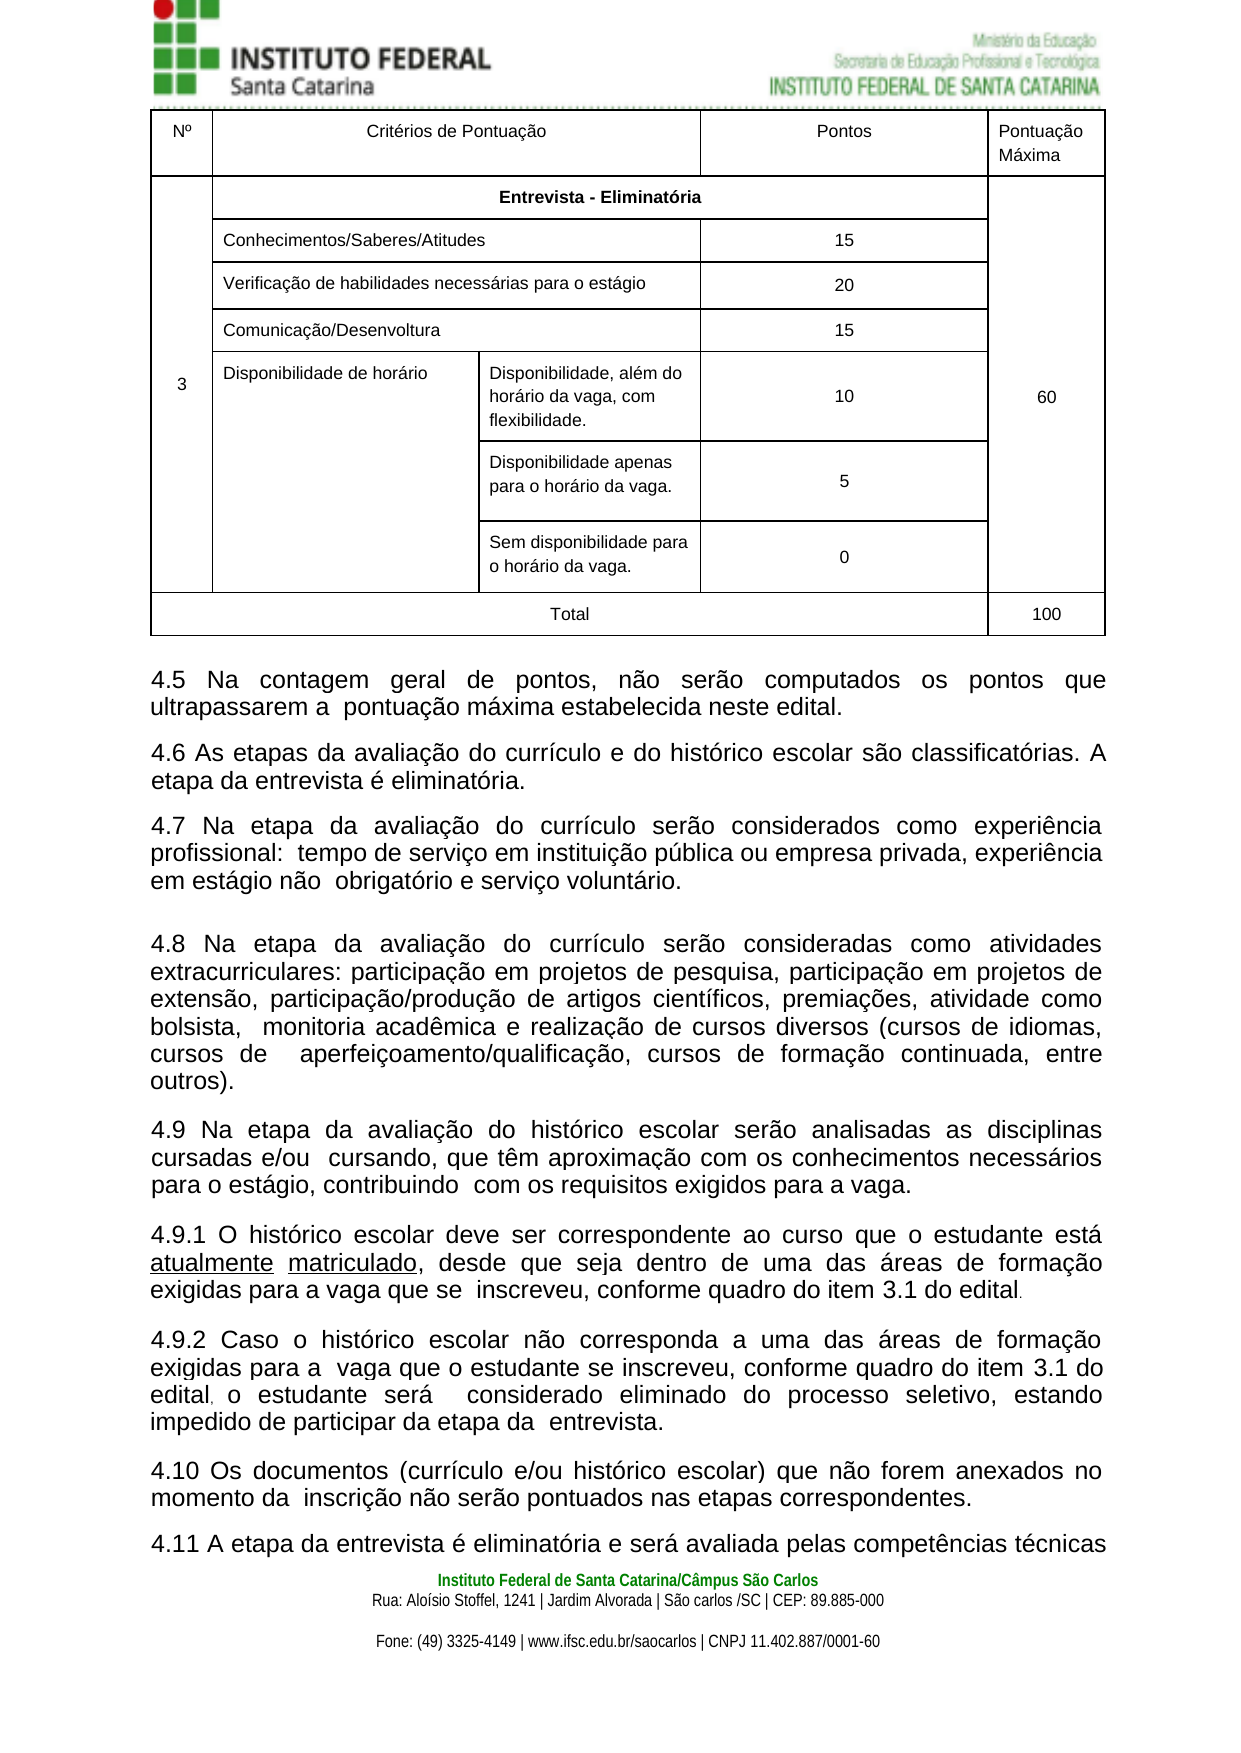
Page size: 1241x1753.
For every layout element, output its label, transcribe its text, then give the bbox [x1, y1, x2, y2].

table_cell 20 [701, 263, 987, 308]
text 4.10 Os documentos (currículo e/ou histórico escolar) que não forem anexados no momento da inscrição não serão pontuados nas etapas correspondentes. [151, 1458, 1104, 1512]
table_cell Entrevista - Eliminatória [213, 177, 987, 218]
table_header Pontuação Máxima [989, 111, 1104, 175]
table_cell 10 [701, 352, 987, 440]
table_cell Comunicação/Desenvoltura [213, 310, 700, 351]
table_cell Conhecimentos/Saberes/Atitudes [213, 220, 700, 261]
table_cell Sem disponibilidade para o horário da vaga. [480, 522, 700, 592]
table_cell 0 [701, 522, 987, 592]
picture [153, 0, 1103, 109]
table_cell 15 [701, 220, 987, 261]
text 4.9.1 O histórico escolar deve ser correspondente ao curso que o estudante está atualmente matriculado, desde que seja dentro de uma das áreas de formação exigidas para a vaga que se inscreveu, conforme quadro do item 3.1 do edital. [150, 1222, 1104, 1304]
text 4.11 A etapa da entrevista é eliminatória e será avaliada pelas competências técnicas [151, 1531, 1108, 1558]
table_header Pontos [701, 111, 987, 175]
table_cell 5 [701, 442, 987, 520]
table_header Nº [152, 111, 212, 175]
text 4.9 Na etapa da avaliação do histórico escolar serão analisadas as disciplinas cursadas e/ou cursando, que têm aproximação com os conhecimentos necessários para o estágio, contribuindo com os requisitos exigidos para a vaga. [151, 1117, 1104, 1199]
text 4.7 Na etapa da avaliação do currículo serão considerados como experiência profissional: tempo de serviço em instituição pública ou empresa privada, experiência em estágio não obrigatório e serviço voluntário. [150, 812, 1103, 894]
table_cell 60 [989, 177, 1104, 592]
table_cell 15 [701, 310, 987, 351]
table_cell Total [152, 593, 987, 635]
table_header Critérios de Pontuação [213, 111, 700, 175]
table_cell Disponibilidade, além do horário da vaga, com flexibilidade. [480, 352, 700, 440]
text 4.8 Na etapa da avaliação do currículo serão consideradas como atividades extracurriculares: participação em projetos de pesquisa, participação em projetos de extensão, participação/produção de artigos científicos, premiações, atividade como bolsista, monitoria acadêmica e realização de cursos diversos (cursos de idiomas, cursos de aperfeiçoamento/qualificação, cursos de formação continuada, entre outros). [150, 931, 1104, 1095]
text 4.9.2 Caso o histórico escolar não corresponda a uma das áreas de formação exigidas para a vaga que o estudante se inscreveu, conforme quadro do item 3.1 do edital, o estudante será considerado eliminado do processo seletivo, estando impedido de participar da etapa da entrevista. [150, 1327, 1104, 1436]
table_cell 3 [152, 177, 212, 592]
table_cell Verificação de habilidades necessárias para o estágio [213, 263, 700, 308]
table_cell Disponibilidade apenas para o horário da vaga. [480, 442, 700, 520]
table_cell Disponibilidade de horário [213, 352, 478, 592]
table_cell 100 [989, 593, 1104, 635]
text 4.5 Na contagem geral de pontos, não serão computados os pontos que ultrapassarem a pontuação máxima estabelecida neste edital. [150, 666, 1108, 721]
text 4.6 As etapas da avaliação do currículo e do histórico escolar são classificatórias. A etapa da entrevista é eliminatória. [151, 740, 1108, 794]
